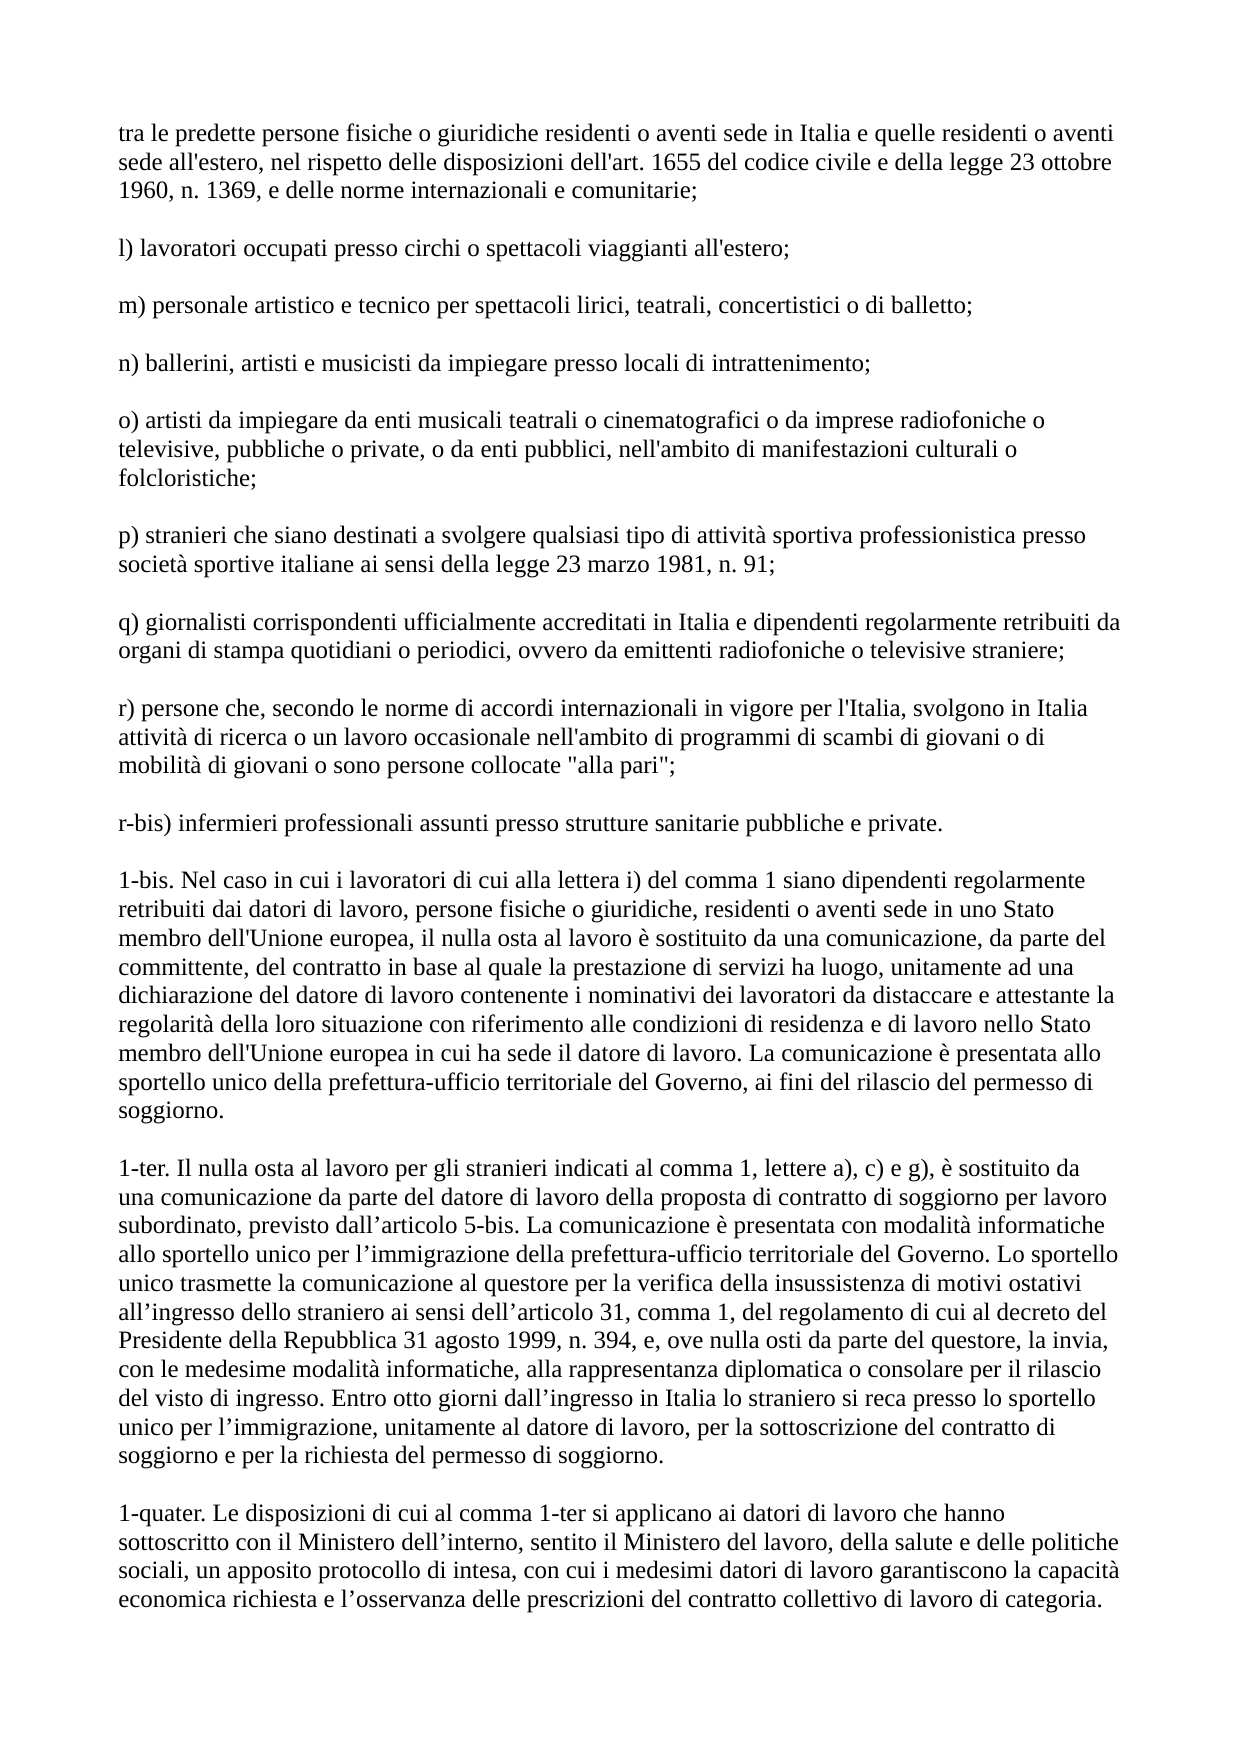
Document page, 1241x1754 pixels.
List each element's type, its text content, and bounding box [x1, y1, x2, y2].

text tra le predette persone fisiche o giuridiche residenti o aventi sede in Italia e quelle residenti o aventi sede all'estero, nel rispetto delle disposizioni dell'art. 1655 del codice civile e della legge 23 ottobre 1960, n. 1369, e delle norme internazionali e comunitarie; [118, 118, 1122, 204]
text r) persone che, secondo le norme di accordi internazionali in vigore per l'Italia, svolgono in Italia attività di ricerca o un lavoro occasionale nell'ambito di programmi di scambi di giovani o di mobilità di giovani o sono persone collocate "alla pari"; [118, 693, 1122, 779]
text n) ballerini, artisti e musicisti da impiegare presso locali di intrattenimento; [118, 348, 1122, 377]
text 1-bis. Nel caso in cui i lavoratori di cui alla lettera i) del comma 1 siano dipendenti regolarmente retribuiti dai datori di lavoro, persone fisiche o giuridiche, residenti o aventi sede in uno Stato membro dell'Unione europea, il nulla osta al lavoro è sostituito da una comunicazione, da parte del committente, del contratto in base al quale la prestazione di servizi ha luogo, unitamente ad una dichiarazione del datore di lavoro contenente i nominativi dei lavoratori da distaccare e attestante la regolarità della loro situazione con riferimento alle condizioni di residenza e di lavoro nello Stato membro dell'Unione europea in cui ha sede il datore di lavoro. La comunicazione è presentata allo sportello unico della prefettura-ufficio territoriale del Governo, ai fini del rilascio del permesso di soggiorno. [118, 866, 1122, 1124]
text r-bis) infermieri professionali assunti presso strutture sanitarie pubbliche e private. [118, 808, 1122, 837]
text q) giornalisti corrispondenti ufficialmente accreditati in Italia e dipendenti regolarmente retribuiti da organi di stampa quotidiani o periodici, ovvero da emittenti radiofoniche o televisive straniere; [118, 607, 1122, 664]
text l) lavoratori occupati presso circhi o spettacoli viaggianti all'estero; [118, 233, 1122, 262]
text 1-quater. Le disposizioni di cui al comma 1-ter si applicano ai datori di lavoro che hanno sottoscritto con il Ministero dell’interno, sentito il Ministero del lavoro, della salute e delle politiche sociali, un apposito protocollo di intesa, con cui i medesimi datori di lavoro garantiscono la capacità economica richiesta e l’osservanza delle prescrizioni del contratto collettivo di lavoro di categoria. [118, 1498, 1122, 1613]
text o) artisti da impiegare da enti musicali teatrali o cinematografici o da imprese radiofoniche o televisive, pubbliche o private, o da enti pubblici, nell'ambito di manifestazioni culturali o folcloristiche; [118, 406, 1122, 492]
text m) personale artistico e tecnico per spettacoli lirici, teatrali, concertistici o di balletto; [118, 291, 1122, 319]
text p) stranieri che siano destinati a svolgere qualsiasi tipo di attività sportiva professionistica presso società sportive italiane ai sensi della legge 23 marzo 1981, n. 91; [118, 521, 1122, 578]
text 1-ter. Il nulla osta al lavoro per gli stranieri indicati al comma 1, lettere a), c) e g), è sostituito da una comunicazione da parte del datore di lavoro della proposta di contratto di soggiorno per lavoro subordinato, previsto dall’articolo 5-bis. La comunicazione è presentata con modalità informatiche allo sportello unico per l’immigrazione della prefettura-ufficio territoriale del Governo. Lo sportello unico trasmette la comunicazione al questore per la verifica della insussistenza di motivi ostativi all’ingresso dello straniero ai sensi dell’articolo 31, comma 1, del regolamento di cui al decreto del Presidente della Repubblica 31 agosto 1999, n. 394, e, ove nulla osti da parte del questore, la invia, con le medesime modalità informatiche, alla rappresentanza diplomatica o consolare per il rilascio del visto di ingresso. Entro otto giorni dall’ingresso in Italia lo straniero si reca presso lo sportello unico per l’immigrazione, unitamente al datore di lavoro, per la sottoscrizione del contratto di soggiorno e per la richiesta del permesso di soggiorno. [118, 1153, 1122, 1469]
